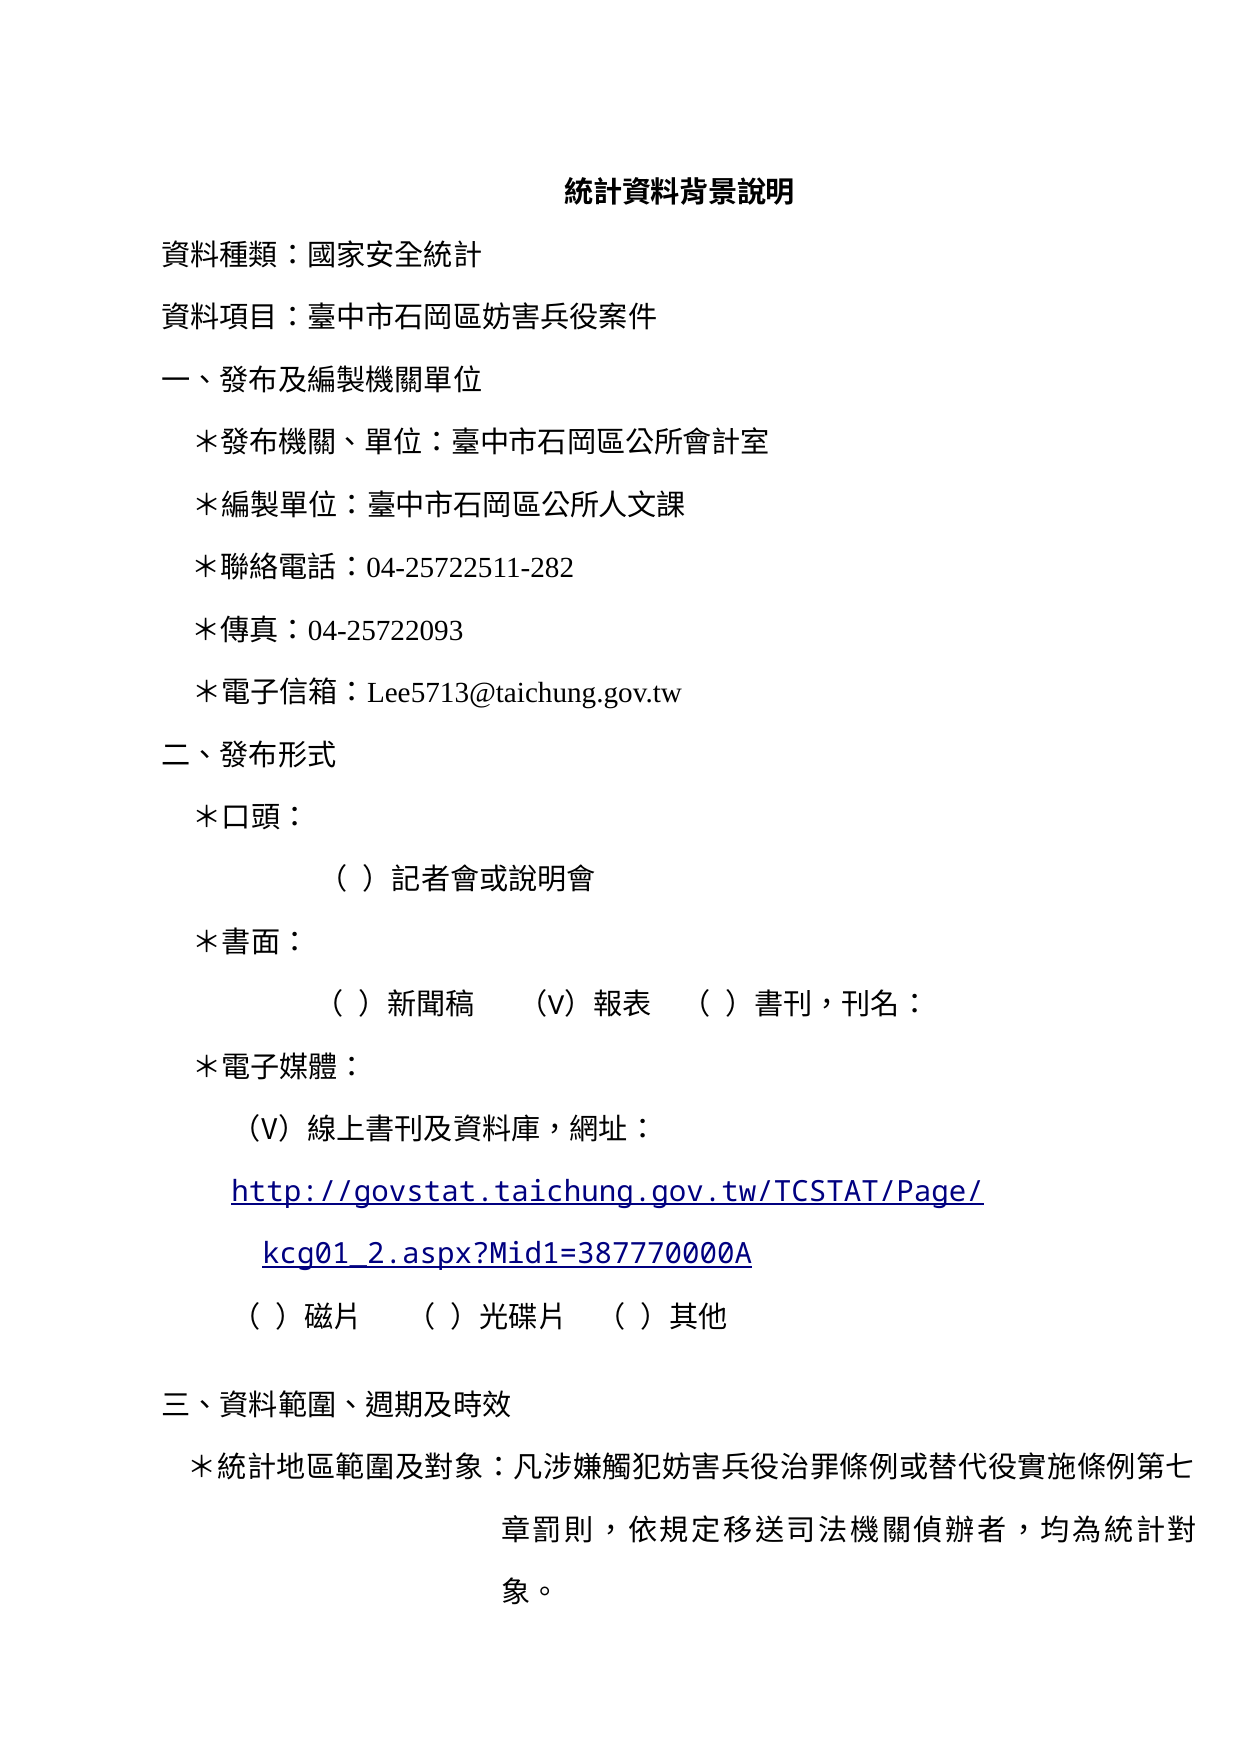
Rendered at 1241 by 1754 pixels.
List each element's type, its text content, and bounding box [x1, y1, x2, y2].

table_header 統計資料背景說明 資料種類：國家安全統計 資料項目：臺中市石岡區妨害兵役案件 一、發布及編製機關單位 ＊發布機關、單位：臺中市石岡區公所會計室 ＊編製單位：臺中市石岡區公所人文課 ＊聯絡電話：04-25722511-282 ＊傳真：04-25722093 ＊電子信箱：Lee5713@taichung.gov.tw 二、發布形式 口頭： （ ）記者會或說明會 書面： （ ）新聞稿 （V）報表 （ ）書刊，刊名： ＊電子媒體： （V）線上書刊及資料庫，網址： http://govstat.taichung.gov.tw/TCSTAT/Page/kcg01_2.aspx?Mid1=387770000A （ ）磁片 （ ）光碟片 （ ）其他 三、資料範圍、週期及時效 ＊統計地區範圍及對象：凡涉嫌觸犯妨害兵役治罪條例或替代役實施條例第七章罰則，依規定移送司法機關偵辦者，均為統計對象。 [150, 148, 1209, 1638]
